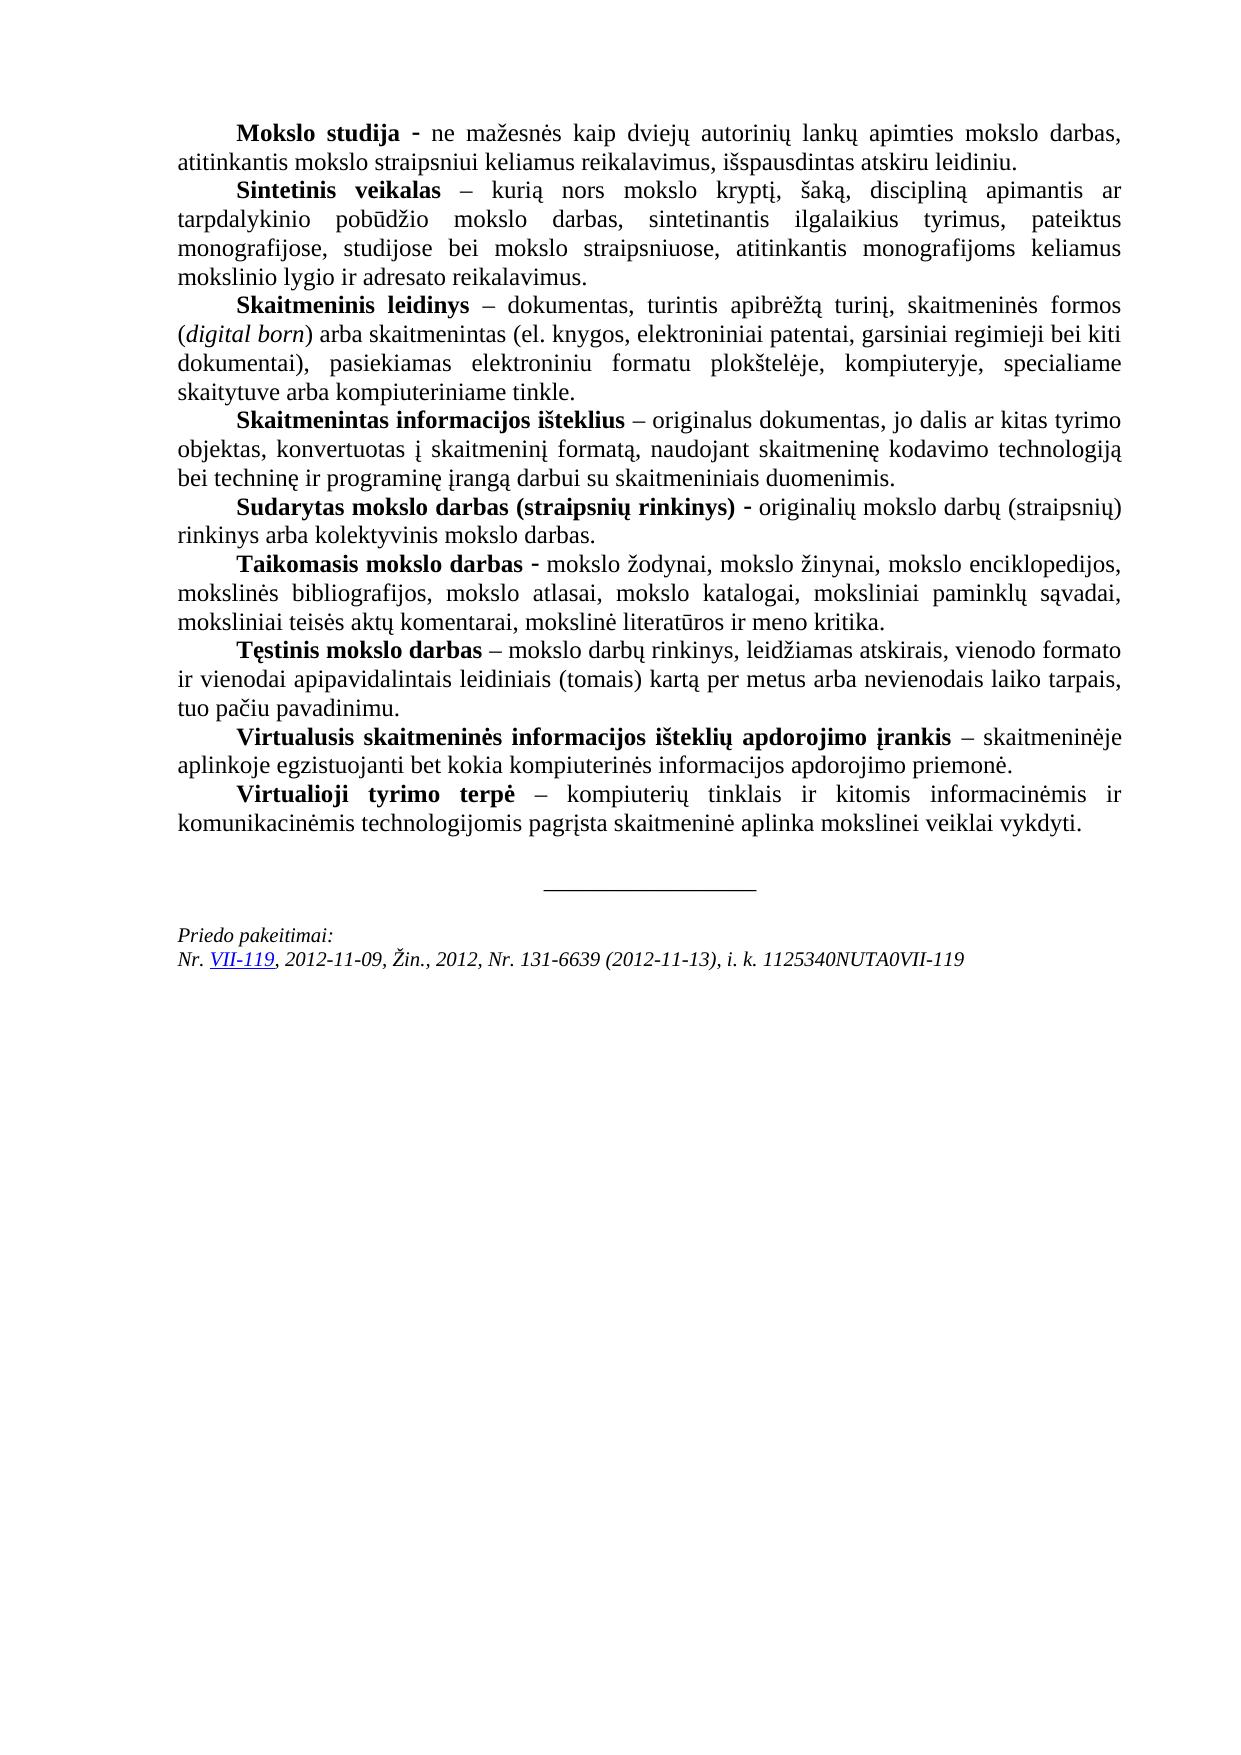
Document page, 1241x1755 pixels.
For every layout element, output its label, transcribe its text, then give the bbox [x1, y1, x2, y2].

text Nr. VII-119, 2012-11-09, Žin., 2012, Nr. 131-6639 (2012-11-13), i. k. 1125340NUTA0VII-119 [177, 947, 1122, 971]
text Priedo pakeitimai: [177, 923, 1122, 947]
text Skaitmenintas informacijos išteklius – originalus dokumentas, jo dalis ar kitas tyrimo objektas, konvertuotas į skaitmeninį formatą, naudojant skaitmeninę kodavimo technologiją bei techninę ir programinę įrangą darbui su skaitmeniniais duomenimis. [177, 406, 1122, 492]
text Virtualioji tyrimo terpė – kompiuterių tinklais ir kitomis informacinėmis ir komunikacinėmis technologijomis pagrįsta skaitmeninė aplinka mokslinei veiklai vykdyti. [177, 779, 1122, 837]
text Tęstinis mokslo darbas – mokslo darbų rinkinys, leidžiamas atskirais, vienodo formato ir vienodai apipavidalintais leidiniais (tomais) kartą per metus arba nevienodais laiko tarpais, tuo pačiu pavadinimu. [177, 636, 1122, 722]
text Sintetinis veikalas – kurią nors mokslo kryptį, šaką, discipliną apimantis ar tarpdalykinio pobūdžio mokslo darbas, sintetinantis ilgalaikius tyrimus, pateiktus monografijose, studijose bei mokslo straipsniuose, atitinkantis monografijoms keliamus mokslinio lygio ir adresato reikalavimus. [177, 176, 1122, 291]
text _________________ [177, 866, 1122, 894]
text Skaitmeninis leidinys – dokumentas, turintis apibrėžtą turinį, skaitmeninės formos (digital born) arba skaitmenintas (el. knygos, elektroniniai patentai, garsiniai regimieji bei kiti dokumentai), pasiekiamas elektroniniu formatu plokštelėje, kompiuteryje, specialiame skaitytuve arba kompiuteriniame tinkle. [177, 291, 1122, 406]
text Sudarytas mokslo darbas (straipsnių rinkinys)  originalių mokslo darbų (straipsnių) rinkinys arba kolektyvinis mokslo darbas. [177, 492, 1122, 549]
text Taikomasis mokslo darbas  mokslo žodynai, mokslo žinynai, mokslo enciklopedijos, mokslinės bibliografijos, mokslo atlasai, mokslo katalogai, moksliniai paminklų sąvadai, moksliniai teisės aktų komentarai, mokslinė literatūros ir meno kritika. [177, 549, 1122, 636]
text Mokslo studija  ne mažesnės kaip dviejų autorinių lankų apimties mokslo darbas, atitinkantis mokslo straipsniui keliamus reikalavimus, išspausdintas atskiru leidiniu. [177, 118, 1122, 176]
text Virtualusis skaitmeninės informacijos išteklių apdorojimo įrankis – skaitmeninėje aplinkoje egzistuojanti bet kokia kompiuterinės informacijos apdorojimo priemonė. [177, 722, 1122, 779]
